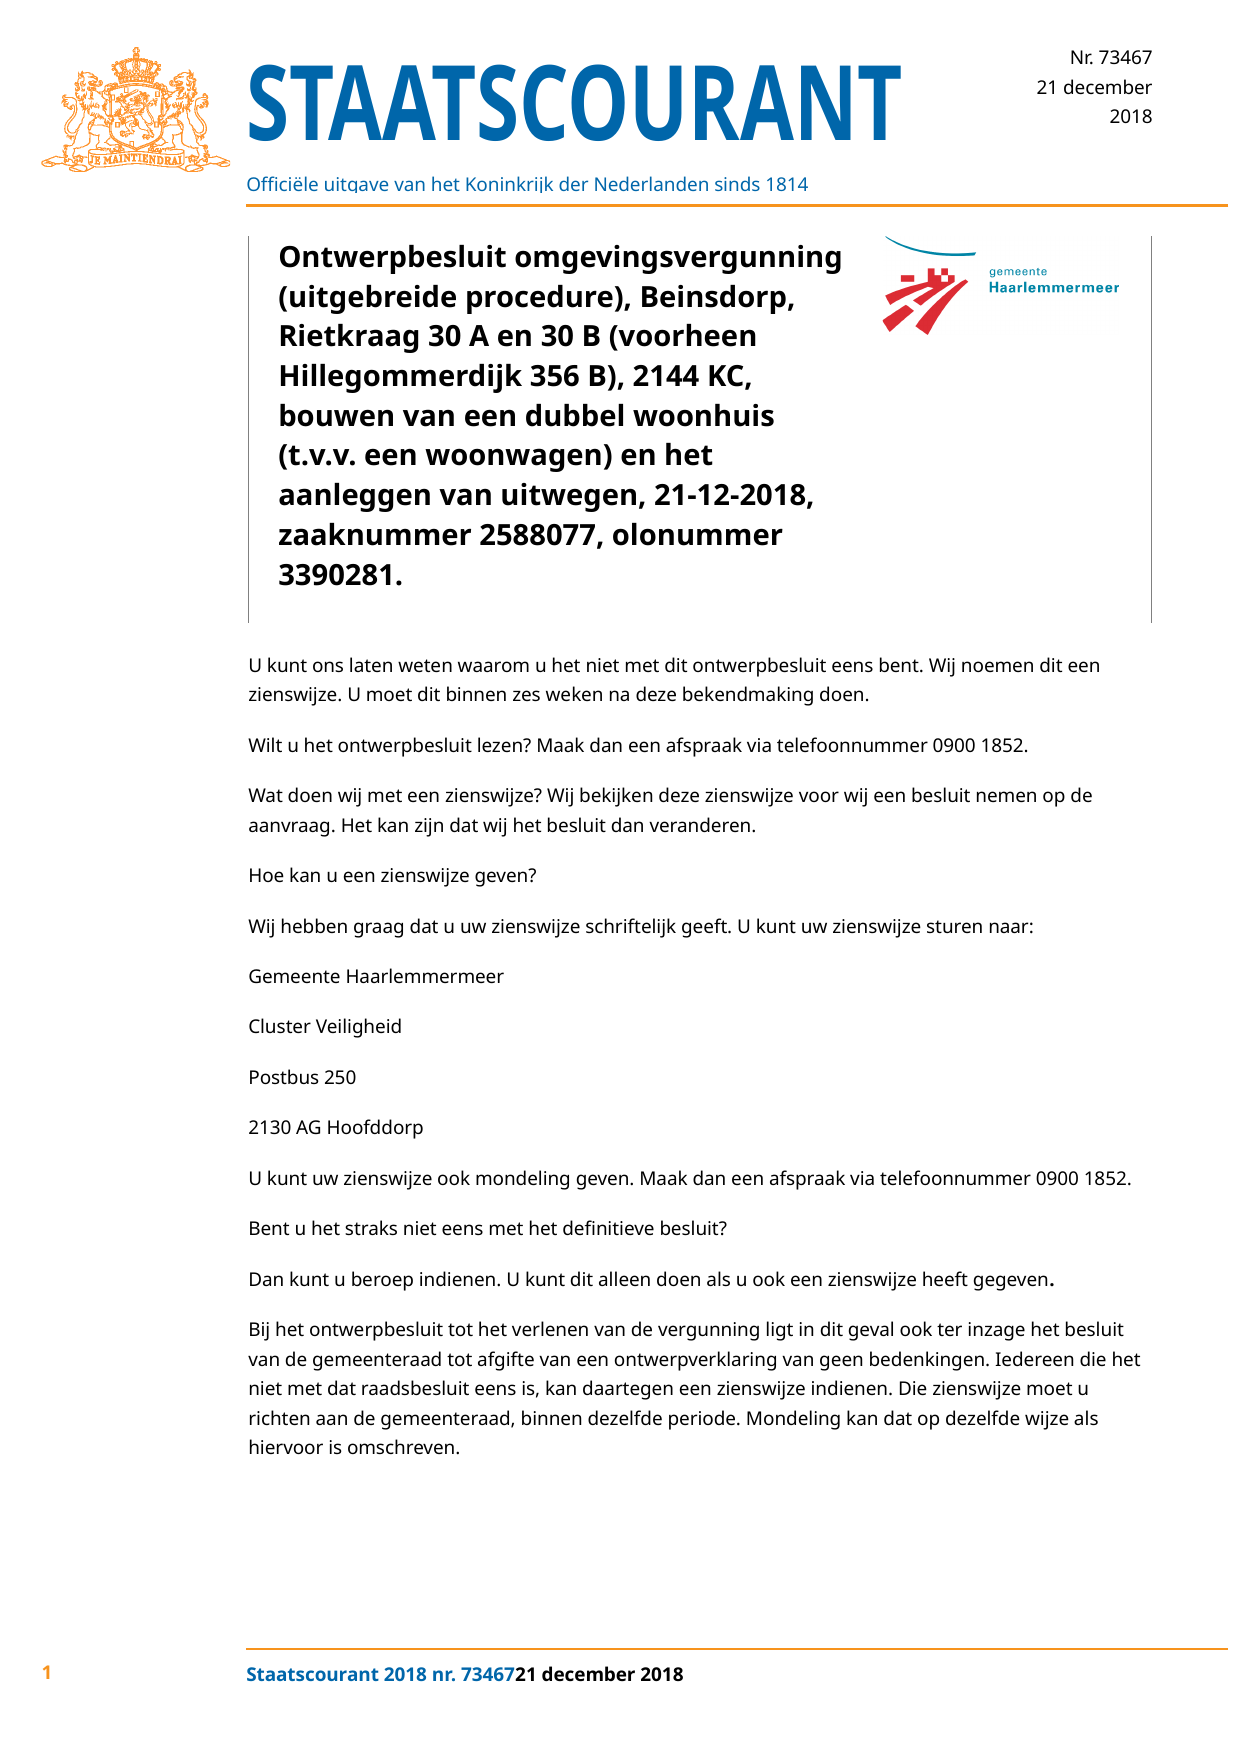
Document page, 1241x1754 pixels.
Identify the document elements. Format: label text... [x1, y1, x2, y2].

table_header [850, 236, 1151, 623]
text Gemeente Haarlemmermeer [248, 963, 1152, 989]
text Hoe kan u een zienswijze geven? [248, 862, 1152, 888]
text U kunt uw zienswijze ook mondeling geven. Maak dan een afspraak via telefoonnummer 0900 1852. [248, 1165, 1152, 1191]
picture [882, 236, 1119, 335]
text Wilt u het ontwerpbesluit lezen? Maak dan een afspraak via telefoonnummer 0900 1852. [248, 732, 1152, 758]
text Bent u het straks niet eens met het definitieve besluit? [248, 1215, 1152, 1241]
text Bij het ontwerpbesluit tot het verlenen van de vergunning ligt in dit geval ook ter inzage het besluit van de gemeenteraad tot afgifte van een ontwerpverklaring van geen bedenkingen. Iedereen die het niet met dat raadsbesluit eens is, kan daartegen een zienswijze indienen. Die zienswijze moet u richten aan de gemeenteraad, binnen dezelfde periode. Mondeling kan dat op dezelfde wijze als hiervoor is omschreven. [248, 1316, 1152, 1460]
text 2130 AG Hoofddorp [248, 1114, 1152, 1140]
text Dan kunt u beroep indienen. U kunt dit alleen doen als u ook een zienswijze heeft gegeven. [248, 1266, 1152, 1292]
text Postbus 250 [248, 1064, 1152, 1090]
text Wij hebben graag dat u uw zienswijze schriftelijk geeft. U kunt uw zienswijze sturen naar: [248, 913, 1152, 939]
picture [41, 47, 231, 172]
table_header Ontwerpbesluit omgevingsvergunning (uitgebreide procedure), Beinsdorp, Rietkraag 30 A en 30 B (voorheen Hillegommerdijk 356 B), 2144 KC, bouwen van een dubbel woonhuis (t.v.v. een woonwagen) en het aanleggen van uitwegen, 21-12-2018, zaaknummer 2588077, olonummer 3390281. [249, 236, 850, 623]
text U kunt ons laten weten waarom u het niet met dit ontwerpbesluit eens bent. Wij noemen dit een zienswijze. U moet dit binnen zes weken na deze bekendmaking doen. [248, 652, 1152, 707]
text Cluster Veiligheid [248, 1014, 1152, 1039]
text Wat doen wij met een zienswijze? Wij bekijken deze zienswijze voor wij een besluit nemen op de aanvraag. Het kan zijn dat wij het besluit dan veranderen. [248, 782, 1152, 838]
